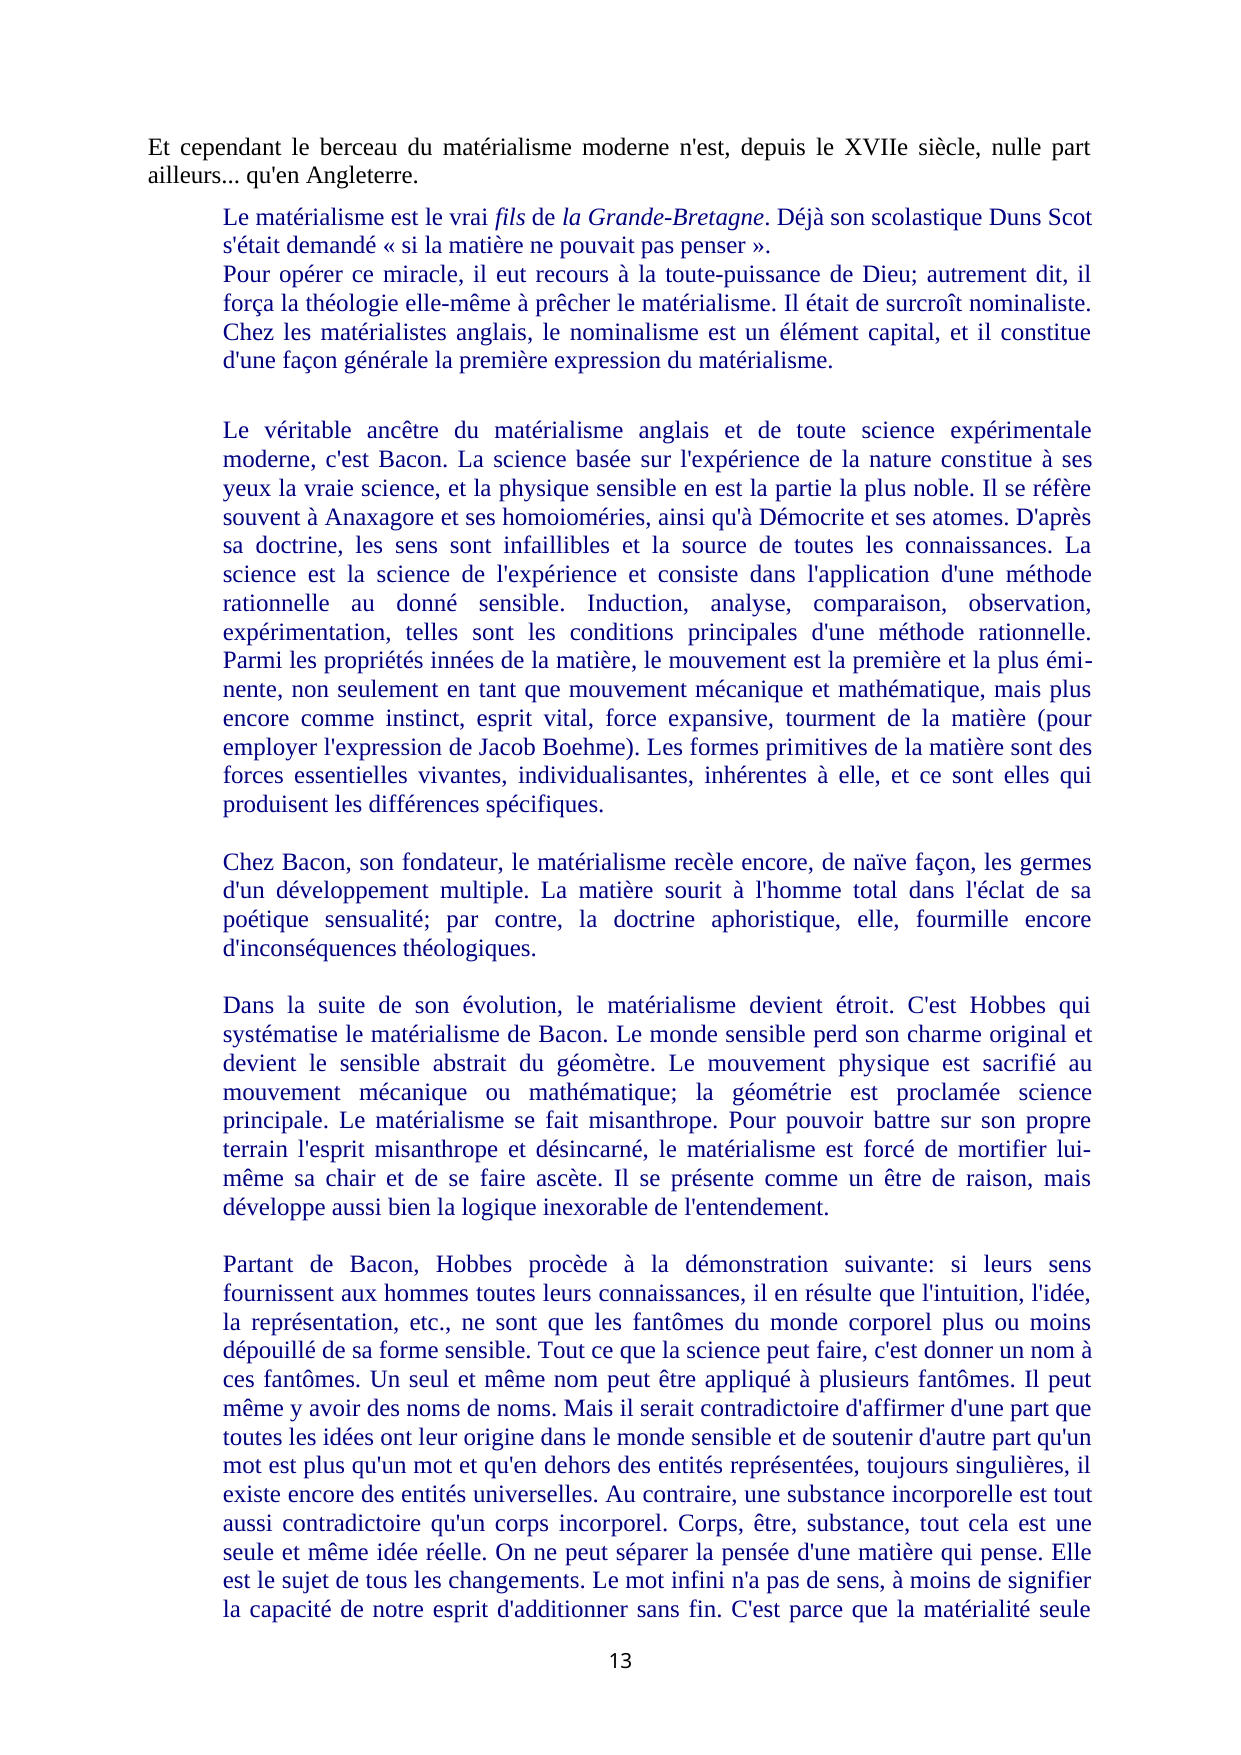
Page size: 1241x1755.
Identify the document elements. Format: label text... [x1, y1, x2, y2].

text Et cependant le berceau du matérialisme moderne n'est, depuis le XVIIe siècle, nulle part ailleurs... qu'en Angleterre. [148, 132, 1093, 189]
text Chez Bacon, son fondateur, le matérialisme recèle encore, de naïve façon, les germes d'un développement multiple. La matière sourit à l'homme total dans l'éclat de sa poétique sensualité; par contre, la doctrine aphoristique, elle, fourmille encore d'inconséquences théologiques. [223, 847, 1093, 962]
text Partant de Bacon, Hobbes procède à la démonstration suivante: si leurs sens fournissent aux hommes toutes leurs connaissances, il en résulte que l'intuition, l'idée, la représentation, etc., ne sont que les fantômes du monde corporel plus ou moins dépouillé de sa forme sensible. Tout ce que la scien­ce peut faire, c'est donner un nom à ces fantômes. Un seul et même nom peut être appliqué à plusieurs fantômes. Il peut même y avoir des noms de noms. Mais il serait contradictoire d'affirmer d'une part que toutes les idées ont leur origine dans le monde sensible et de soutenir d'autre part qu'un [223, 1249, 1093, 1451]
text Le matérialisme est le vrai fils de la Grande-Bretagne. Déjà son scolastique Duns Scot s'était demandé « si la matière ne pouvait pas penser ». [223, 202, 1093, 259]
text Dans la suite de son évolution, le matérialisme devient étroit. C'est Hobbes qui systématise le matérialisme de Bacon. Le monde sensible perd son char­me original et devient le sensible abstrait du géomètre. Le mouvement phy­si­que est sacrifié au mouvement mécanique ou mathématique; la géométrie est proclamée science principale. Le matérialisme se fait misanthrope. Pour pouvoir battre sur son propre terrain l'esprit misanthrope et désincarné, le matérialisme est forcé de mortifier lui-même sa chair et de se faire ascète. Il se présente comme un être de raison, mais développe aussi bien la logique inexorable de l'entendement. [223, 991, 1093, 1221]
text Le véritable ancêtre du matérialisme anglais et de toute science expérimentale moderne, c'est Bacon. La science basée sur l'expérience de la nature cons­titue à ses yeux la vraie science, et la physique sensible en est la partie la plus noble. Il se réfère souvent à Anaxagore et ses homoioméries, ainsi qu'à Démocrite et ses atomes. D'après sa doctrine, les sens sont infaillibles et la source de toutes les connaissances. La science est la science de l'expé­rience et consiste dans l'application d'une méthode rationnelle au donné sensible. Induction, analyse, comparaison, observation, expérimen­tation, tel­les sont les conditions principales d'une méthode rationnelle. Parmi les propriétés innées de la matière, le mouvement est la première et la plus émi­nente, non seulement en tant que mouvement mécanique et mathématique, mais plus encore comme instinct, esprit vital, force expansive, tourment de la matière (pour employer l'expression de Jacob Boehme). Les formes pri­mi­tives de la matière sont des forces essentielles vivantes, individuali­santes, inhérentes à elle, et ce sont elles qui produisent les différences spécifiques. [223, 416, 1093, 818]
text mot est plus qu'un mot et qu'en dehors des entités représentées, toujours singulières, il existe encore des entités universelles. Au contraire, une subs­tance incorporelle est tout aussi contradictoire qu'un corps incor­porel. Corps, être, substance, tout cela est une seule et même idée réelle. On ne peut séparer la pensée d'une matière qui pense. Elle est le sujet de tous les change­ments. Le mot infini n'a pas de sens, à moins de signifier la capacité de notre esprit d'additionner sans fin. C'est parce que la matérialité seule [223, 1451, 1093, 1623]
text Pour opérer ce miracle, il eut recours à la toute-puissance de Dieu; autrement dit, il força la théologie elle-même à prêcher le matérialisme. Il était de surcroît nominaliste. Chez les matérialistes anglais, le nominalisme est un élément capital, et il constitue d'une façon générale la première expression du matérialisme. [223, 259, 1093, 374]
